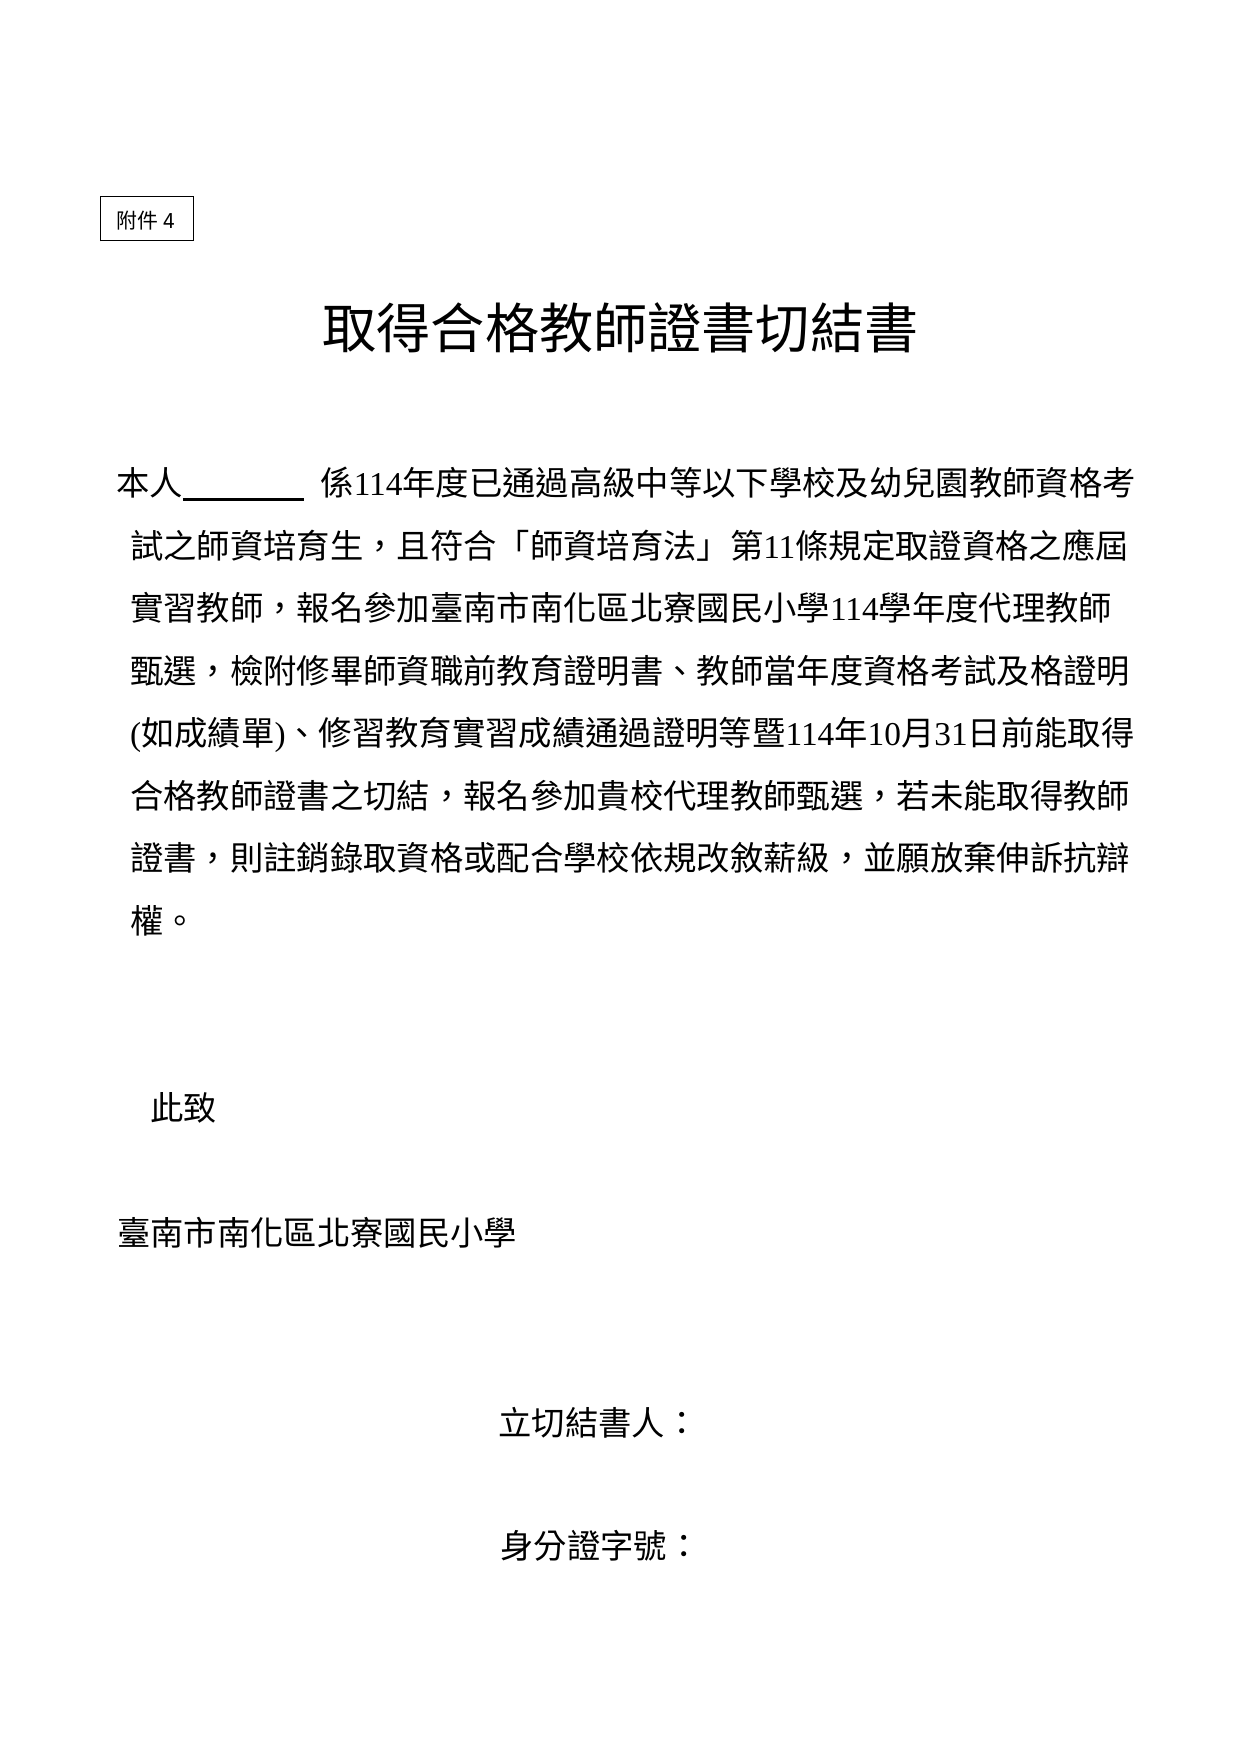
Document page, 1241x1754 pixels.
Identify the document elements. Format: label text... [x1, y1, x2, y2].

text 身分證字號： [425, 1502, 1140, 1564]
text 臺南市南化區北寮國民小學 [100, 1189, 1140, 1252]
text 本人 係114年度已通過高級中等以下學校及幼兒園教師資格考試之師資培育生，且符合「師資培育法」第11條規定取證資格之應屆實習教師，報名參加臺南市南化區北寮國民小學114學年度代理教師甄選，檢附修畢師資職前教育證明書、教師當年度資格考試及格證明(如成績單)、修習教育實習成績通過證明等暨114年10月31日前能取得合格教師證書之切結，報名參加貴校代理教師甄選，若未能取得教師證書，則註銷錄取資格或配合學校依規改敘薪級，並願放棄伸訴抗辯權。 [100, 439, 1140, 939]
text 取得合格教師證書切結書 [100, 252, 1140, 377]
text 立切結書人： [425, 1377, 1140, 1439]
text 附件4 [116, 205, 178, 233]
text 此致 [100, 1064, 1140, 1127]
